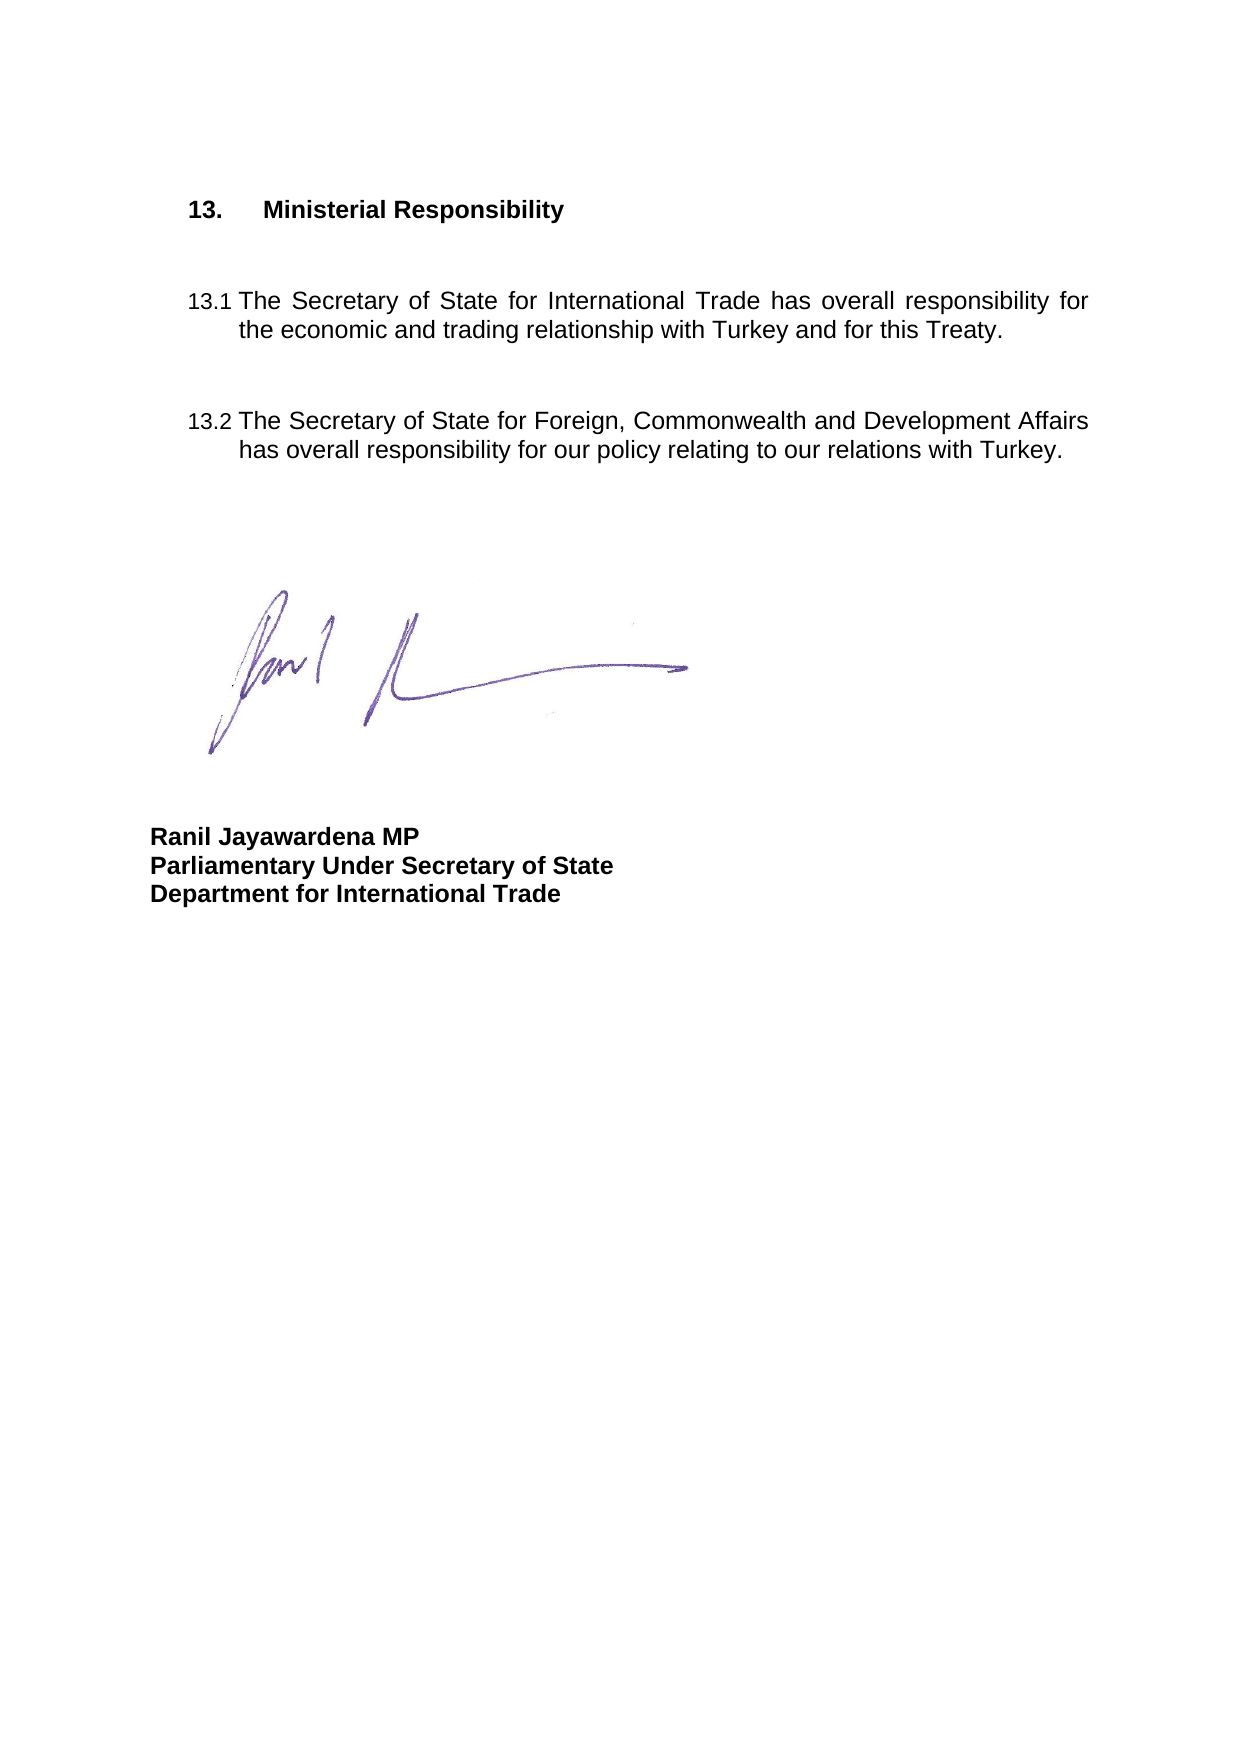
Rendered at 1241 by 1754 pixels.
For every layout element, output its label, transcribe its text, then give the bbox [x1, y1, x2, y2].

list Ministerial Responsibility [188, 195, 1090, 224]
list The Secretary of State for Foreign, Commonwealth and Development Affairs has overall responsibility for our policy relating to our relations with Turkey. [187, 406, 1090, 463]
text Department for International Trade [150, 879, 1090, 908]
list The Secretary of State for International Trade has overall responsibility for the economic and trading relationship with Turkey and for this Treaty. [187, 286, 1090, 344]
text Ranil Jayawardena MP [150, 822, 1090, 851]
text Parliamentary Under Secretary of State [150, 851, 1090, 879]
